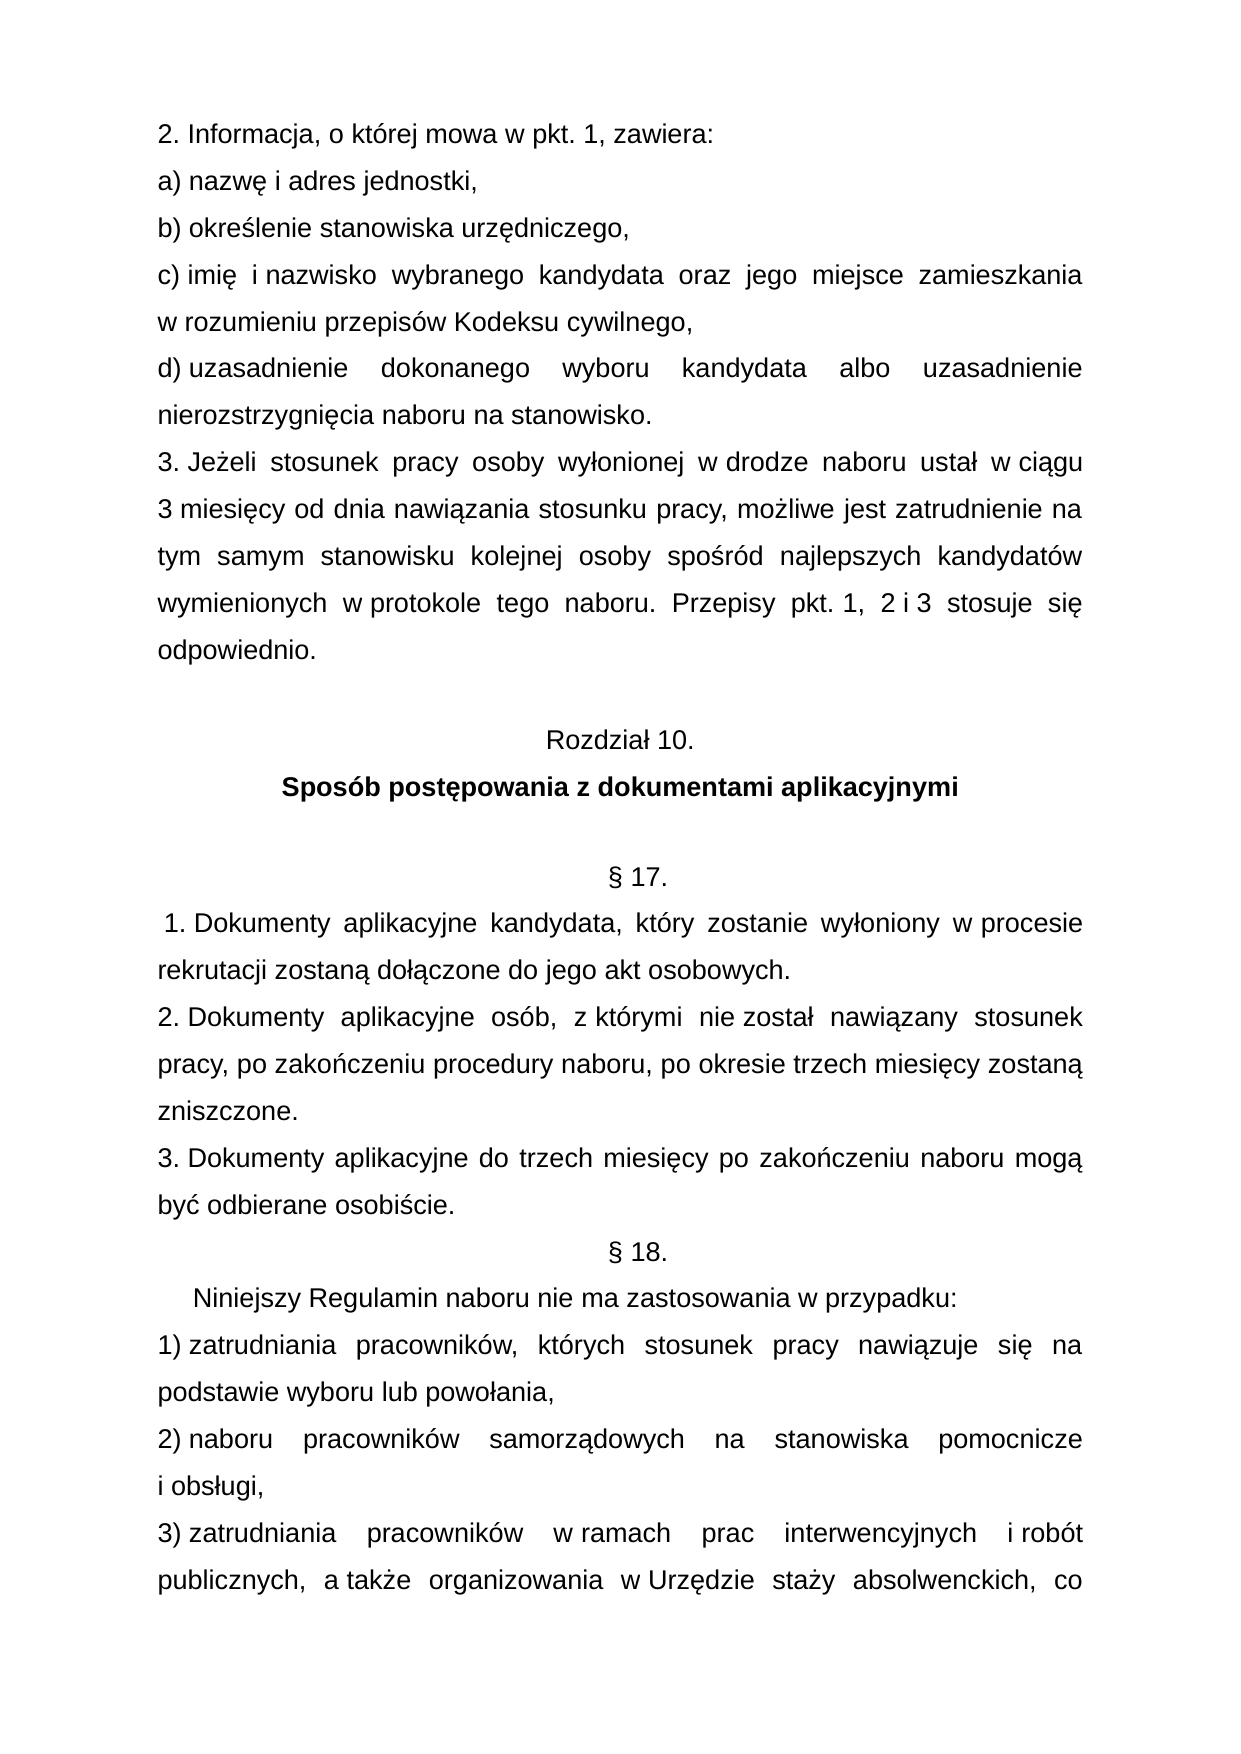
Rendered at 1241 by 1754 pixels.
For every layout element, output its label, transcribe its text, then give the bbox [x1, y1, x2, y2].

text § 18. [157, 1236, 1083, 1267]
text 3. Dokumenty aplikacyjne do trzech miesięcy po zakończeniu naboru mogą być odbierane osobiście. [157, 1142, 1083, 1220]
text Sposób postępowania z dokumentami aplikacyjnymi [157, 771, 1083, 802]
text Niniejszy Regulamin naboru nie ma zastosowania w przypadku: [157, 1282, 1083, 1314]
text a) nazwę i adres jednostki, [157, 165, 1083, 196]
text 3) zatrudniania pracowników w ramach prac interwencyjnych i robót publicznych, a także organizowania w Urzędzie staży absolwenckich, co [157, 1517, 1083, 1595]
text c) imię i nazwisko wybranego kandydata oraz jego miejsce zamieszkania w rozumieniu przepisów Kodeksu cywilnego, [157, 259, 1083, 337]
text 2) naboru pracowników samorządowych na stanowiska pomocnicze i obsługi, [157, 1423, 1083, 1501]
text 2. Informacja, o której mowa w pkt. 1, zawiera: [118, 118, 1083, 149]
text d) uzasadnienie dokonanego wyboru kandydata albo uzasadnienie nierozstrzygnięcia naboru na stanowisko. [157, 352, 1083, 431]
text 2. Dokumenty aplikacyjne osób, z którymi nie został nawiązany stosunek pracy, po zakończeniu procedury naboru, po okresie trzech miesięcy zostaną zniszczone. [157, 1001, 1083, 1126]
text § 17. [157, 861, 1083, 892]
text 3. Jeżeli stosunek pracy osoby wyłonionej w drodze naboru ustał w ciągu 3 miesięcy od dnia nawiązania stosunku pracy, możliwe jest zatrudnienie na tym samym stanowisku kolejnej osoby spośród najlepszych kandydatów wymienionych w protokole tego naboru. Przepisy pkt. 1, 2 i 3 stosuje się odpowiednio. [157, 446, 1083, 665]
text 1. Dokumenty aplikacyjne kandydata, który zostanie wyłoniony w procesie rekrutacji zostaną dołączone do jego akt osobowych. [157, 907, 1083, 986]
text b) określenie stanowiska urzędniczego, [157, 212, 1083, 243]
text Rozdział 10. [157, 724, 1083, 755]
text 1) zatrudniania pracowników, których stosunek pracy nawiązuje się na podstawie wyboru lub powołania, [157, 1329, 1083, 1407]
